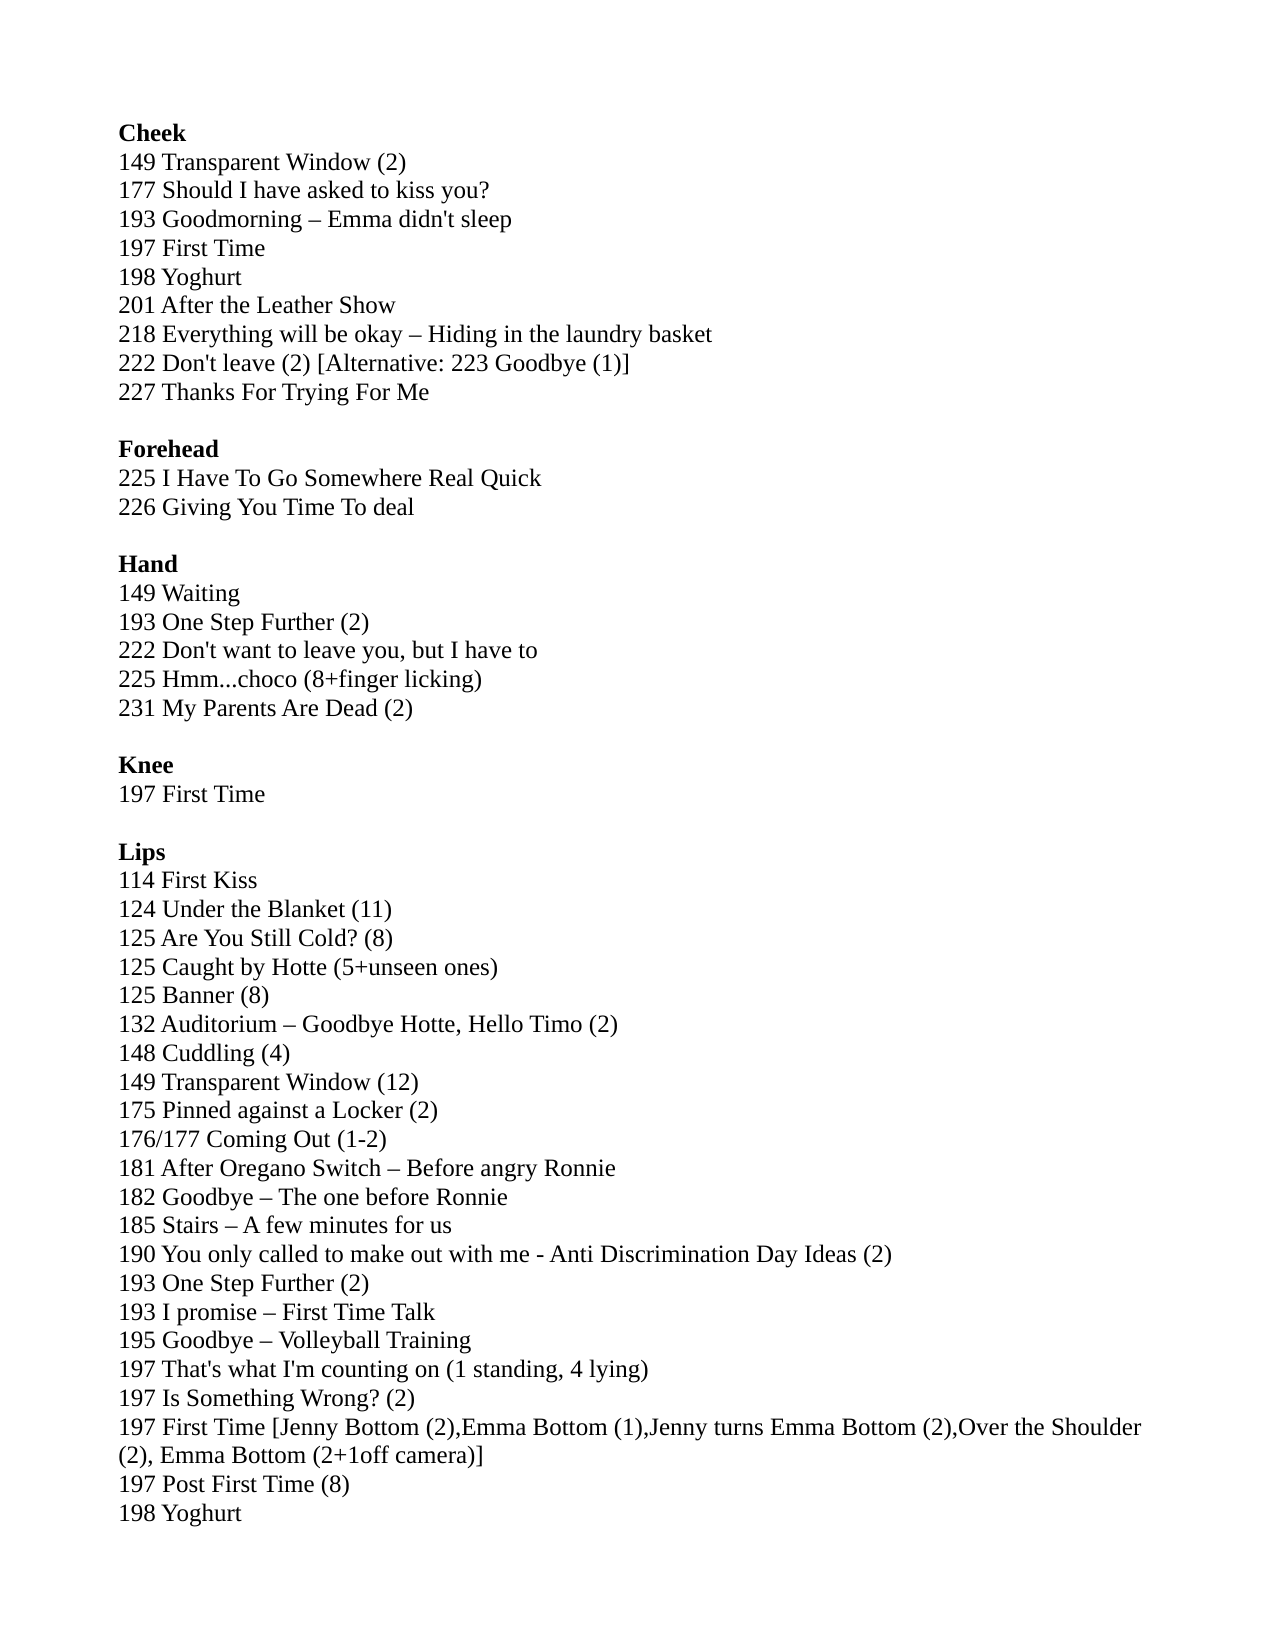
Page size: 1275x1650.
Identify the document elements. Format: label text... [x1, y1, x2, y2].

text 185 Stairs – A few minutes for us [118, 1211, 1157, 1239]
text 193 Goodmorning – Emma didn't sleep [118, 204, 1157, 233]
text 177 Should I have asked to kiss you? [118, 176, 1157, 204]
text 181 After Oregano Switch – Before angry Ronnie [118, 1153, 1157, 1182]
text 149 Transparent Window (12) [118, 1067, 1157, 1096]
text 197 First Time [Jenny Bottom (2),Emma Bottom (1),Jenny turns Emma Bottom (2),Over the Shoulder (2), Emma Bottom (2+1off camera)] [118, 1412, 1157, 1469]
text 193 One Step Further (2) [118, 1268, 1157, 1297]
text 149 Waiting [118, 578, 1157, 607]
text Hand [118, 549, 1157, 578]
text 201 After the Leather Show [118, 291, 1157, 319]
text 198 Yoghurt [118, 262, 1157, 291]
text 193 One Step Further (2) [118, 607, 1157, 636]
text 193 I promise – First Time Talk [118, 1297, 1157, 1326]
text Lips [118, 837, 1157, 866]
text 182 Goodbye – The one before Ronnie [118, 1182, 1157, 1211]
text 195 Goodbye – Volleyball Training [118, 1326, 1157, 1354]
text 225 I Have To Go Somewhere Real Quick [118, 463, 1157, 492]
text 125 Banner (8) [118, 981, 1157, 1009]
text 197 That's what I'm counting on (1 standing, 4 lying) [118, 1354, 1157, 1383]
text 231 My Parents Are Dead (2) [118, 693, 1157, 722]
text Knee [118, 751, 1157, 779]
text 149 Transparent Window (2) [118, 147, 1157, 176]
text 132 Auditorium – Goodbye Hotte, Hello Timo (2) [118, 1009, 1157, 1038]
text 190 You only called to make out with me - Anti Discrimination Day Ideas (2) [118, 1239, 1157, 1268]
text 197 First Time [118, 233, 1157, 262]
text 175 Pinned against a Locker (2) [118, 1096, 1157, 1124]
text 197 Post First Time (8) [118, 1469, 1157, 1498]
text 124 Under the Blanket (11) [118, 894, 1157, 923]
text 197 Is Something Wrong? (2) [118, 1383, 1157, 1412]
text 125 Caught by Hotte (5+unseen ones) [118, 952, 1157, 981]
text 114 First Kiss [118, 866, 1157, 894]
text 197 First Time [118, 779, 1157, 808]
text 218 Everything will be okay – Hiding in the laundry basket [118, 319, 1157, 348]
text Cheek [118, 118, 1157, 147]
text 226 Giving You Time To deal [118, 492, 1157, 521]
text 176/177 Coming Out (1-2) [118, 1124, 1157, 1153]
text 222 Don't want to leave you, but I have to [118, 636, 1157, 664]
text 225 Hmm...choco (8+finger licking) [118, 664, 1157, 693]
text 125 Are You Still Cold? (8) [118, 923, 1157, 952]
text 148 Cuddling (4) [118, 1038, 1157, 1067]
text 222 Don't leave (2) [Alternative: 223 Goodbye (1)] [118, 348, 1157, 377]
text Forehead [118, 434, 1157, 463]
text 227 Thanks For Trying For Me [118, 377, 1157, 406]
text 198 Yoghurt [118, 1498, 1157, 1527]
